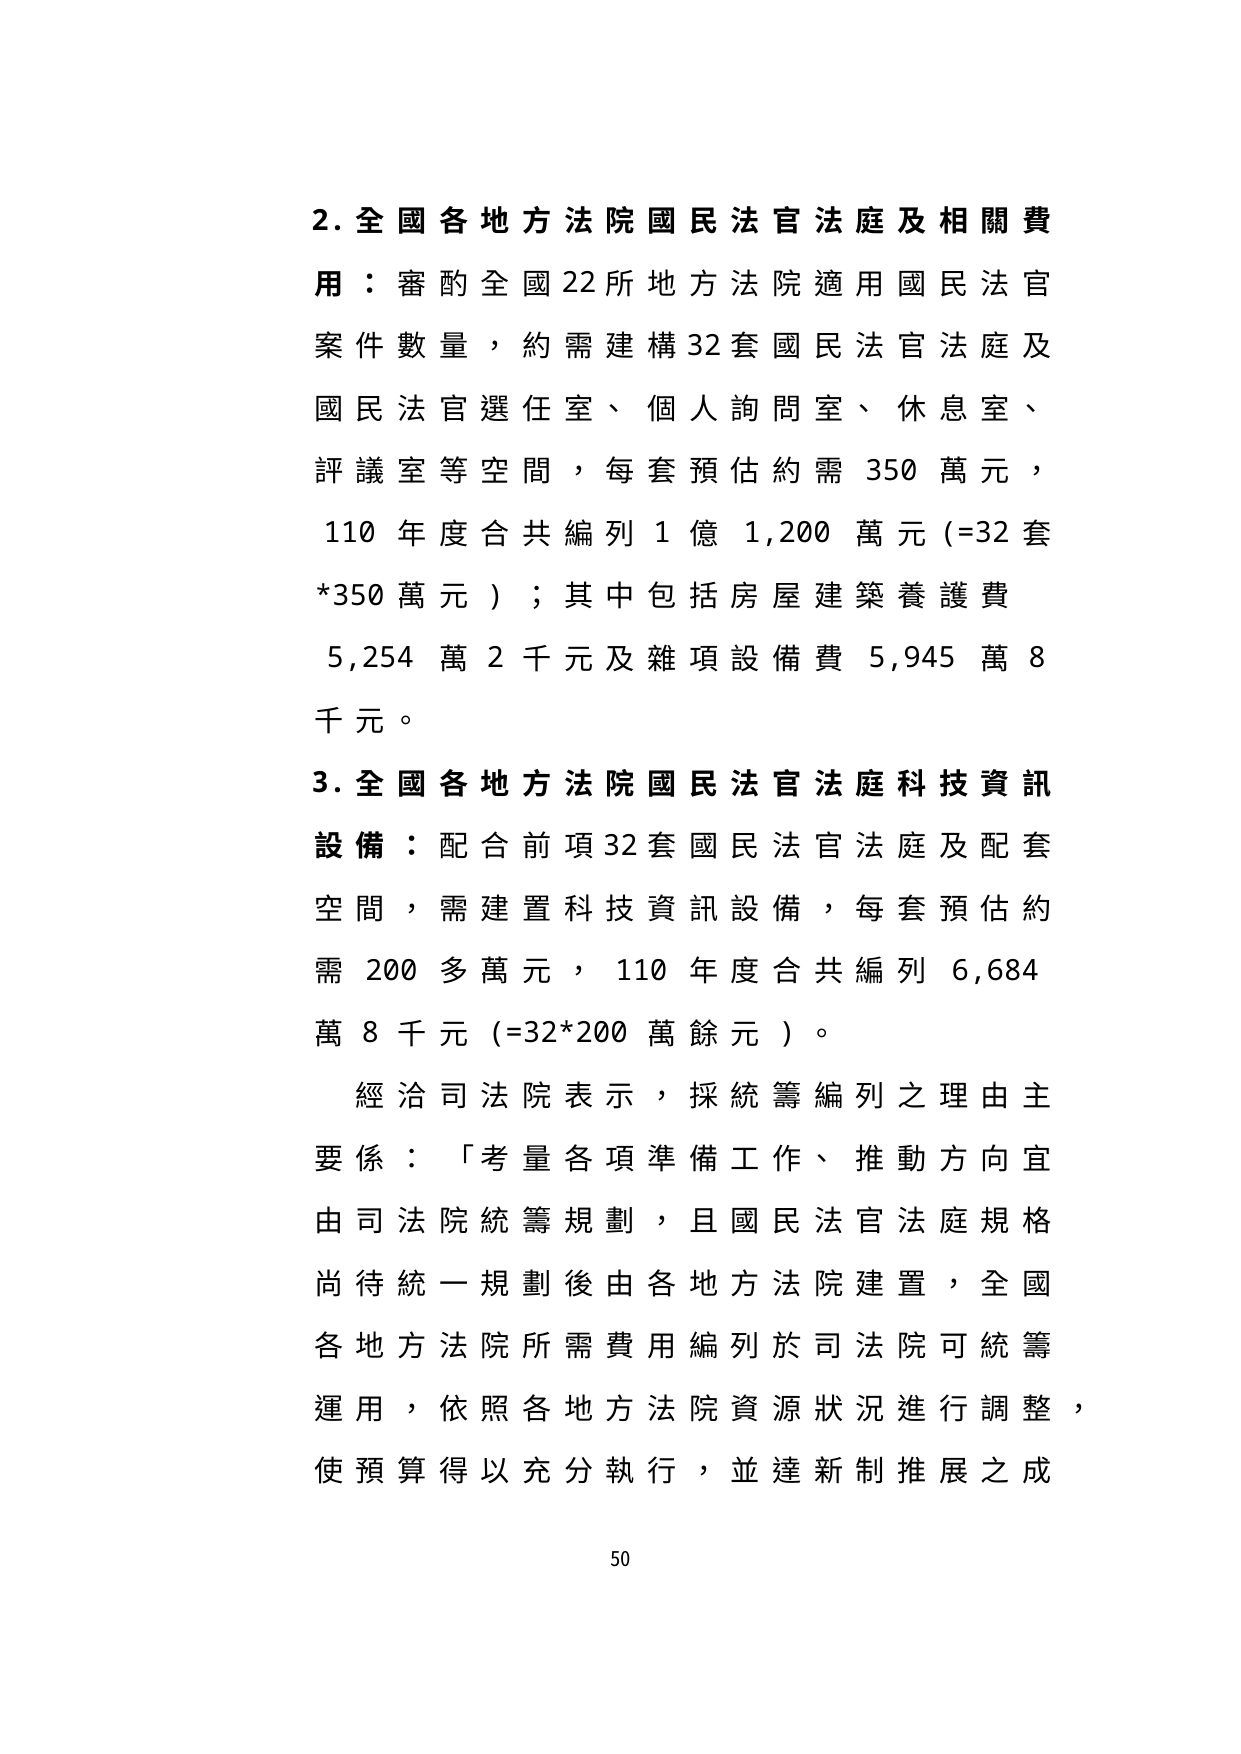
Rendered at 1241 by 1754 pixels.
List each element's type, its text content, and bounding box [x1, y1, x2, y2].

text 經洽司法院表示，採統籌編列之理由主要係：「考量各項準備工作、推動方向宜由司法院統籌規劃，且國民法官法庭規格尚待統一規劃後由各地方法院建置，全國各地方法院所需費用編列於司法院可統籌運用，依照各地方法院資源狀況進行調整，使預算得以充分執行，並達新制推展之成效。」 [271, 1052, 1058, 1490]
text 2.全國各地方法院國民法官法庭及相關費用：審酌全國22所地方法院適用國民法官案件數量，約需建構32套國民法官法庭及國民法官選任室、個人詢問室、休息室、評議室等空間，每套預估約需350萬元，110年度合共編列1億1,200萬元(=32套*350萬元)；其中包括房屋建築養護費5,254萬2千元及雜項設備費5,945萬8千元。 [271, 177, 1058, 740]
text 3.全國各地方法院國民法官法庭科技資訊設備：配合前項32套國民法官法庭及配套空間，需建置科技資訊設備，每套預估約需200多萬元，110年度合共編列6,684萬8千元(=32*200萬餘元)。 [271, 740, 1058, 1052]
